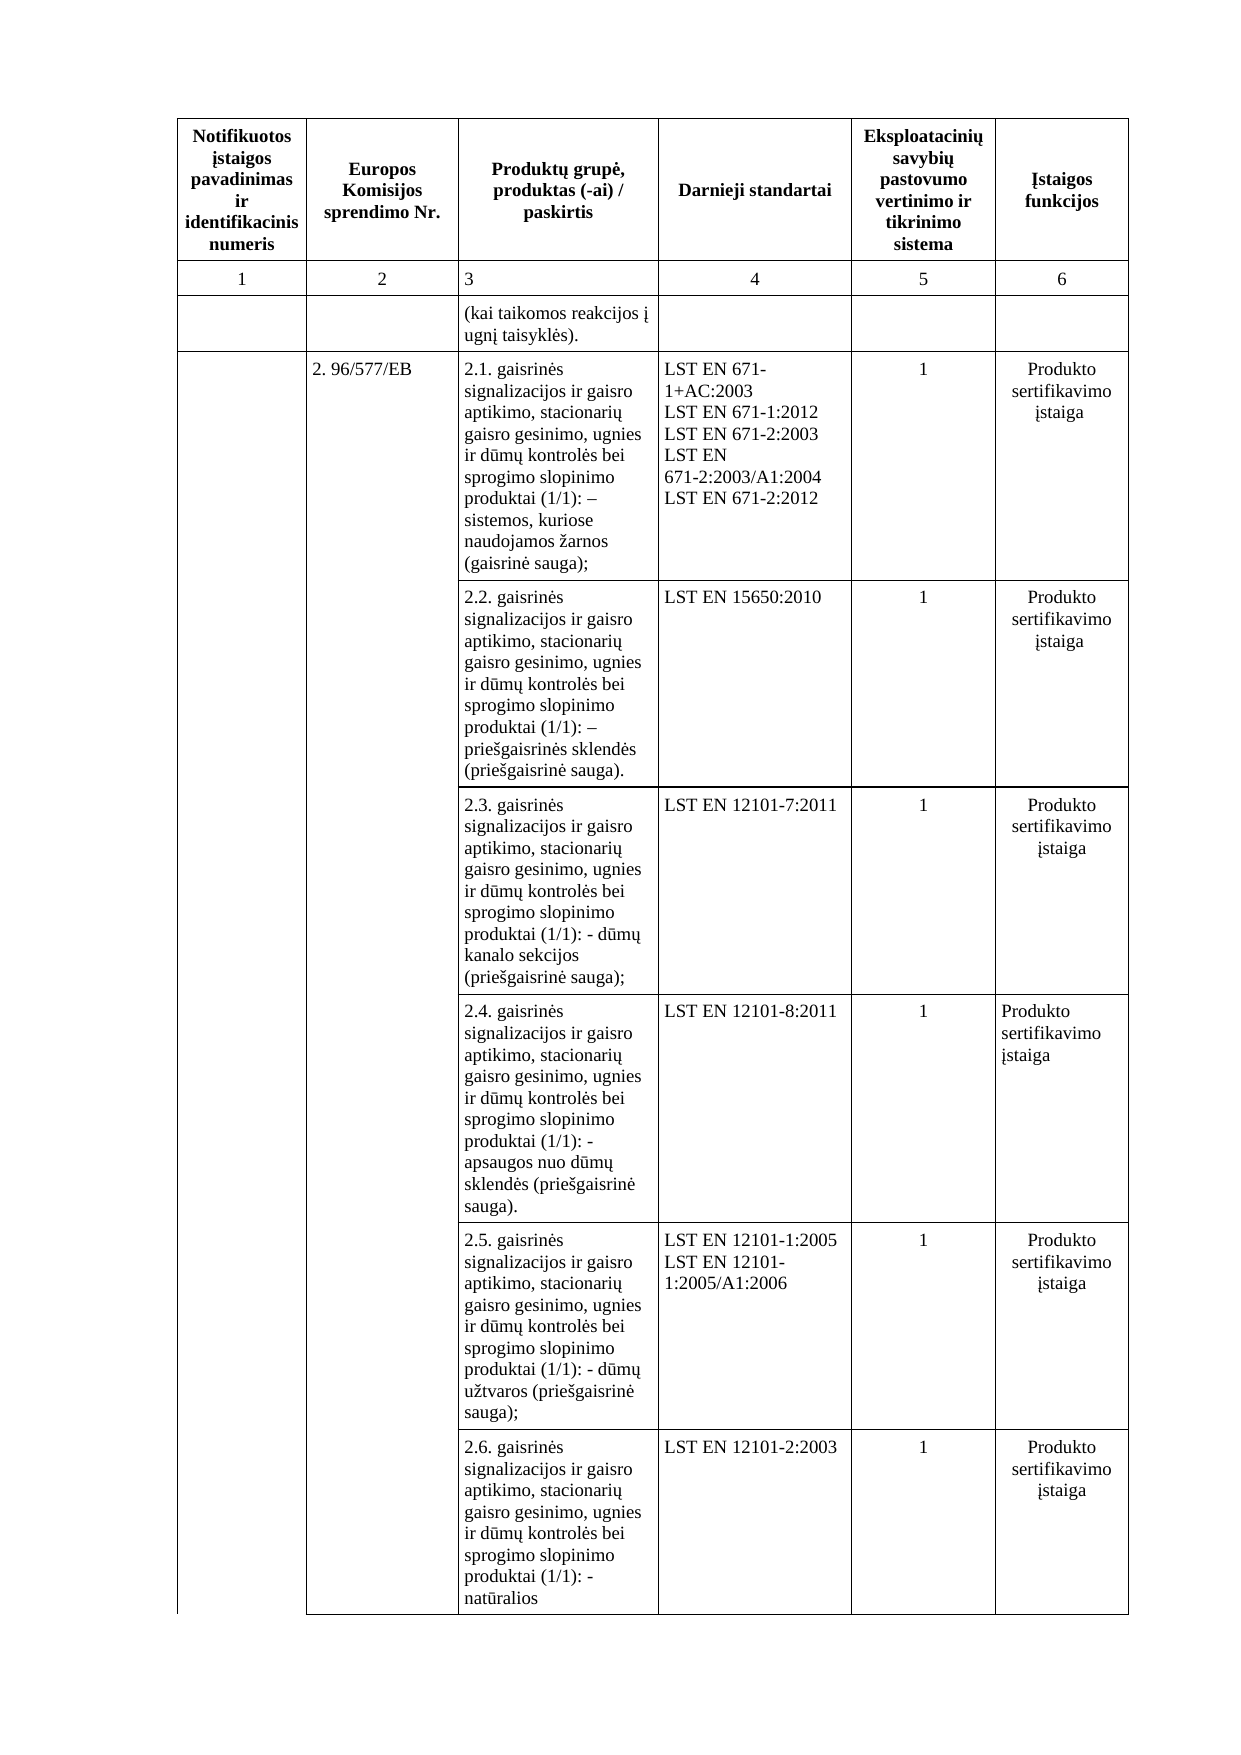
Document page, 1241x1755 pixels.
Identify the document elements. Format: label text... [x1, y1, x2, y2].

table_cell [178, 580, 306, 786]
table_cell Produkto sertifikavimo įstaiga [996, 788, 1128, 993]
table_header Eksploatacinių savybių pastovumo vertinimo ir tikrinimo sistema [852, 119, 995, 260]
table_cell LST EN 12101-7:2011 [659, 788, 851, 993]
table_header Europos Komisijos sprendimo Nr. [307, 119, 458, 260]
table_cell [307, 580, 458, 786]
table_cell 2. 96/577/EB [307, 352, 458, 579]
table_cell Produkto sertifikavimo įstaiga [996, 352, 1128, 579]
table_header Produktų grupė, produktas (-ai) / paskirtis [459, 119, 658, 260]
table_cell 2 [307, 261, 458, 295]
table_cell 1 [852, 788, 995, 993]
table_cell LST EN 12101-2:2003 [659, 1430, 851, 1614]
table_cell [307, 1222, 458, 1429]
table_cell LST EN 12101-8:2011 [659, 995, 851, 1222]
table_cell 1 [852, 352, 995, 579]
table_cell 1 [852, 581, 995, 786]
table_cell [178, 994, 306, 1222]
table_cell 2.6. gaisrinės signalizacijos ir gaisro aptikimo, stacionarių gaisro gesinimo, ugnies ir dūmų kontrolės bei sprogimo slopinimo produktai (1/1): -natūralios [459, 1430, 658, 1614]
table_header Notifikuotos įstaigos pavadinimas ir identifikacinis numeris [178, 119, 306, 260]
table_cell Produkto sertifikavimo įstaiga [996, 1223, 1128, 1429]
table_cell 4 [659, 261, 851, 295]
table_header Įstaigos funkcijos [996, 119, 1128, 260]
table_cell 2.5. gaisrinės signalizacijos ir gaisro aptikimo, stacionarių gaisro gesinimo, ugnies ir dūmų kontrolės bei sprogimo slopinimo produktai (1/1): - dūmų užtvaros (priešgaisrinė sauga); [459, 1223, 658, 1429]
table_cell 5 [852, 261, 995, 295]
table_cell [178, 296, 306, 351]
table_cell [178, 352, 306, 579]
table_cell [996, 296, 1128, 351]
table_cell LST EN 671-1+AC:2003 LST EN 671-1:2012 LST EN 671-2:2003 LST EN 671-2:2003/A1:2004 LST EN 671-2:2012 [659, 352, 851, 579]
table_cell 1 [852, 1223, 995, 1429]
table_cell 2.3. gaisrinės signalizacijos ir gaisro aptikimo, stacionarių gaisro gesinimo, ugnies ir dūmų kontrolės bei sprogimo slopinimo produktai (1/1): - dūmų kanalo sekcijos (priešgaisrinė sauga); [459, 788, 658, 993]
table_cell LST EN 15650:2010 [659, 581, 851, 786]
table_cell 2.2. gaisrinės signalizacijos ir gaisro aptikimo, stacionarių gaisro gesinimo, ugnies ir dūmų kontrolės bei sprogimo slopinimo produktai (1/1): – priešgaisrinės sklendės (priešgaisrinė sauga). [459, 581, 658, 786]
table_cell [307, 1429, 458, 1614]
table_cell Produkto sertifikavimo įstaiga [996, 1430, 1128, 1614]
table_cell 3 [459, 261, 658, 295]
table_cell [307, 296, 458, 351]
table_cell Produkto sertifikavimo įstaiga [996, 581, 1128, 786]
table_cell LST EN 12101-1:2005 LST EN 12101-1:2005/A1:2006 [659, 1223, 851, 1429]
table_cell [178, 1429, 306, 1614]
table_cell [659, 296, 851, 351]
table_cell [178, 786, 306, 993]
table_cell [307, 786, 458, 993]
table_cell 2.4. gaisrinės signalizacijos ir gaisro aptikimo, stacionarių gaisro gesinimo, ugnies ir dūmų kontrolės bei sprogimo slopinimo produktai (1/1): - apsaugos nuo dūmų sklendės (priešgaisrinė sauga). [459, 995, 658, 1222]
table_cell 1 [178, 261, 306, 295]
table_cell Produkto sertifikavimo įstaiga [996, 995, 1128, 1222]
table_header Darnieji standartai [659, 119, 851, 260]
table_cell [852, 296, 995, 351]
table_cell 6 [996, 261, 1128, 295]
table_cell 1 [852, 1430, 995, 1614]
table_cell (kai taikomos reakcijos į ugnį taisyklės). [459, 296, 658, 351]
table_cell [307, 994, 458, 1222]
table_cell 2.1. gaisrinės signalizacijos ir gaisro aptikimo, stacionarių gaisro gesinimo, ugnies ir dūmų kontrolės bei sprogimo slopinimo produktai (1/1): – sistemos, kuriose naudojamos žarnos (gaisrinė sauga); [459, 352, 658, 579]
table_cell [178, 1222, 306, 1429]
table_cell 1 [852, 995, 995, 1222]
